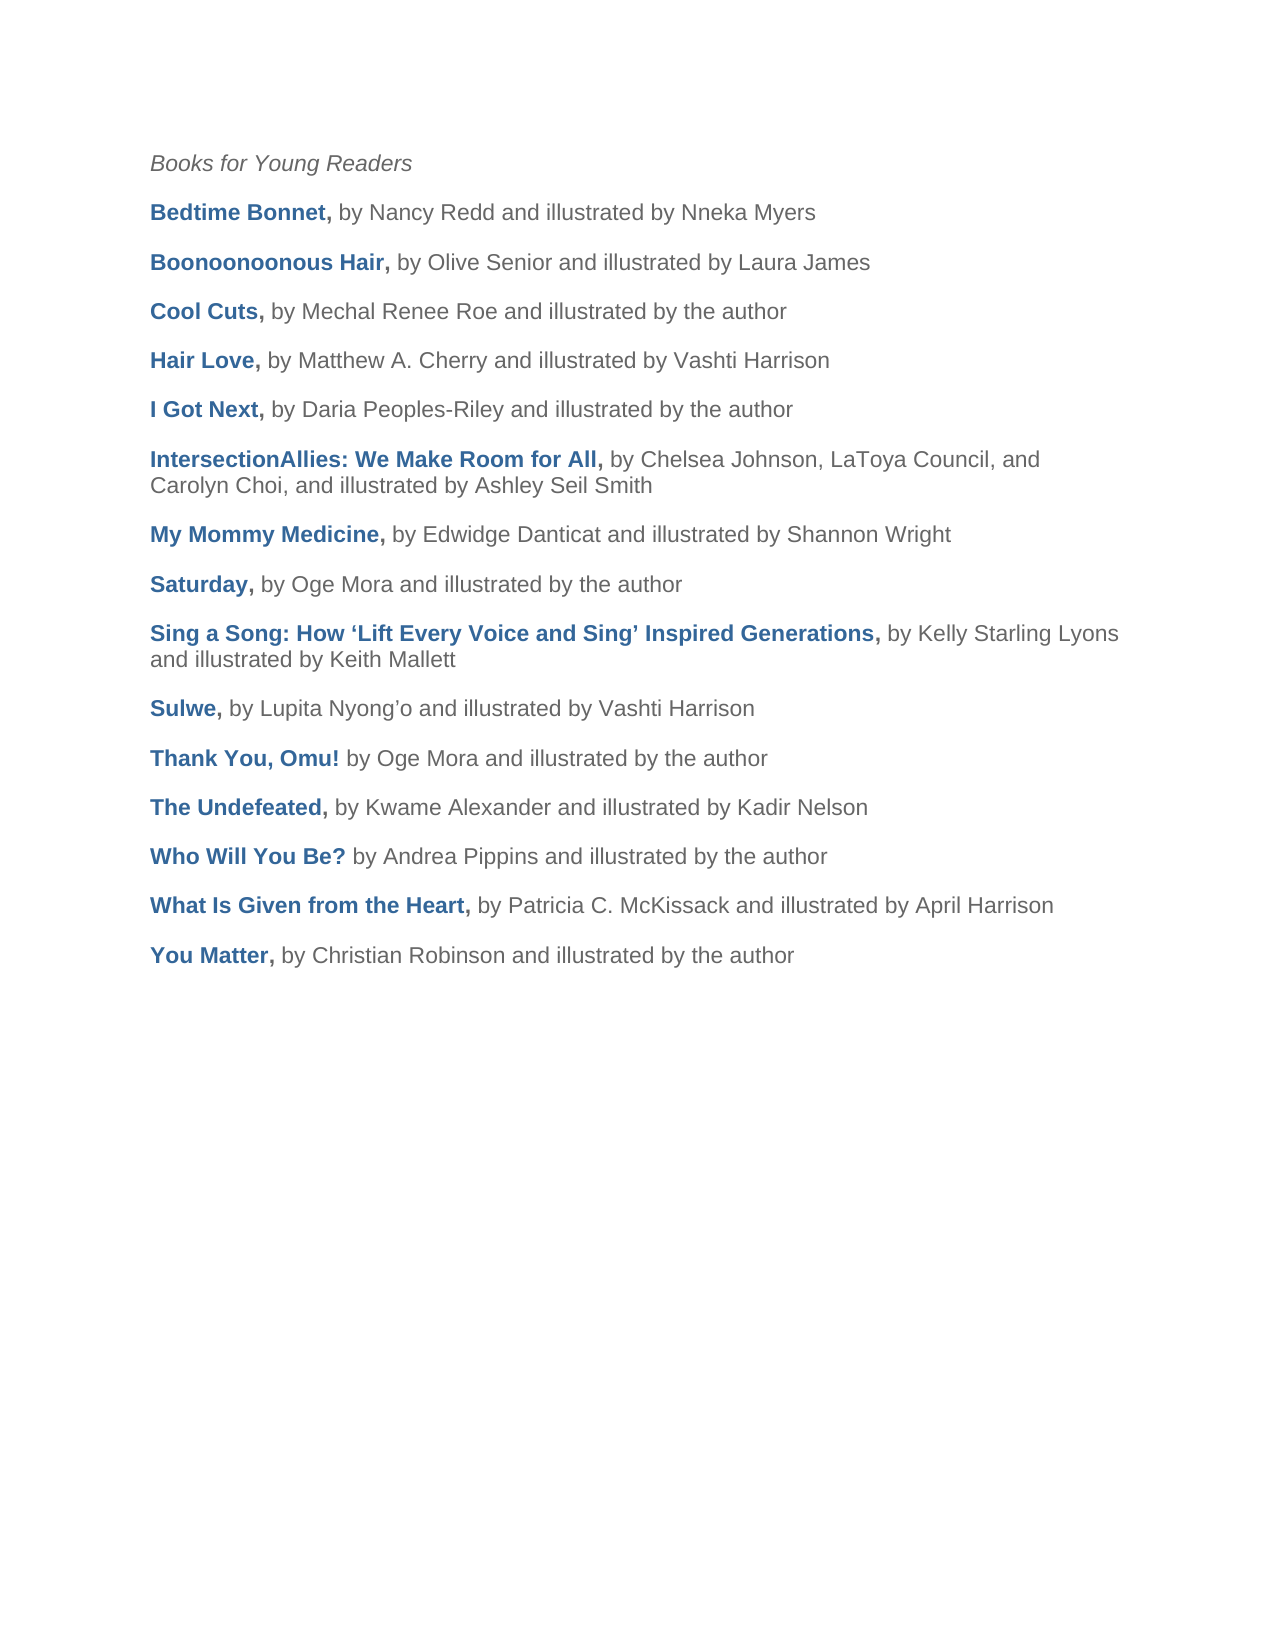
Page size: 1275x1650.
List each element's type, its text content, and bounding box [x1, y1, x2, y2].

text Hair Love, by Matthew A. Cherry and illustrated by Vashti Harrison [150, 347, 1125, 373]
text Saturday, by Oge Mora and illustrated by the author [150, 571, 1125, 597]
text Thank You, Omu! by Oge Mora and illustrated by the author [150, 745, 1125, 771]
text Sing a Song: How ‘Lift Every Voice and Sing’ Inspired Generations, by Kelly Starling Lyons and illustrated by Keith Mallett [150, 620, 1125, 672]
text Books for Young Readers [150, 150, 1125, 176]
text Cool Cuts, by Mechal Renee Roe and illustrated by the author [150, 298, 1125, 324]
text IntersectionAllies: We Make Room for All, by Chelsea Johnson, LaToya Council, and Carolyn Choi, and illustrated by Ashley Seil Smith [150, 446, 1125, 498]
text The Undefeated, by Kwame Alexander and illustrated by Kadir Nelson [150, 794, 1125, 820]
text What Is Given from the Heart, by Patricia C. McKissack and illustrated by April Harrison [150, 892, 1125, 919]
text You Matter, by Christian Robinson and illustrated by the author [150, 942, 1125, 968]
text Who Will You Be? by Andrea Pippins and illustrated by the author [150, 843, 1125, 869]
text Bedtime Bonnet, by Nancy Redd and illustrated by Nneka Myers [150, 199, 1125, 226]
text I Got Next, by Daria Peoples-Riley and illustrated by the author [150, 396, 1125, 423]
text Boonoonoonous Hair, by Olive Senior and illustrated by Laura James [150, 248, 1125, 275]
text My Mommy Medicine, by Edwidge Danticat and illustrated by Shannon Wright [150, 521, 1125, 548]
text Sulwe, by Lupita Nyong’o and illustrated by Vashti Harrison [150, 695, 1125, 722]
